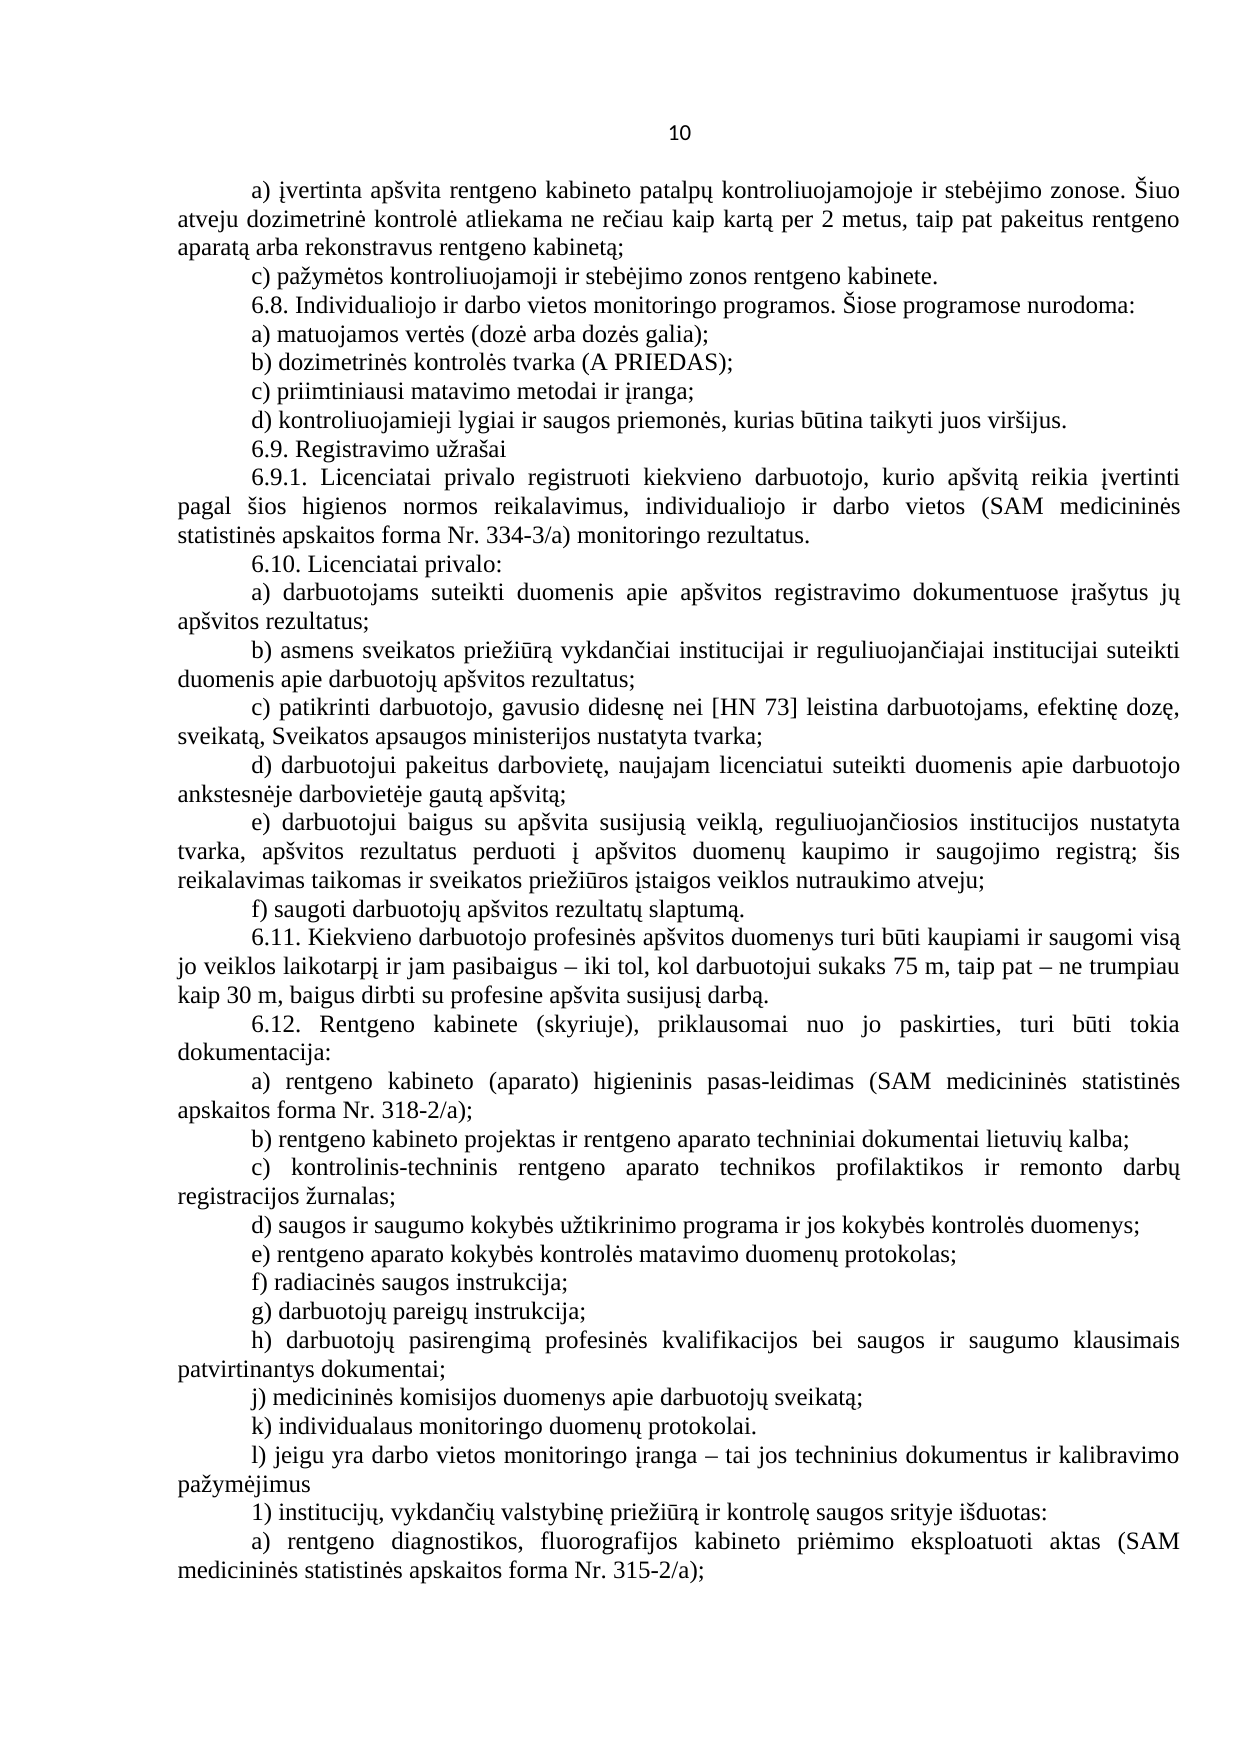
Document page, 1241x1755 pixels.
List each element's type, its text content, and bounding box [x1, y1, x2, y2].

text j) medicininės komisijos duomenys apie darbuotojų sveikatą; [177, 1382, 1181, 1411]
text k) individualaus monitoringo duomenų protokolai. [177, 1411, 1181, 1440]
text b) asmens sveikatos priežiūrą vykdančiai institucijai ir reguliuojančiajai institucijai suteikti duomenis apie darbuotojų apšvitos rezultatus; [177, 635, 1181, 692]
text f) radiacinės saugos instrukcija; [177, 1267, 1181, 1296]
text c) kontrolinis-techninis rentgeno aparato technikos profilaktikos ir remonto darbų registracijos žurnalas; [177, 1152, 1181, 1210]
text c) patikrinti darbuotojo, gavusio didesnę nei [HN 73] leistina darbuotojams, efektinę dozę, sveikatą, Sveikatos apsaugos ministerijos nustatyta tvarka; [177, 692, 1181, 750]
text d) saugos ir saugumo kokybės užtikrinimo programa ir jos kokybės kontrolės duomenys; [177, 1210, 1181, 1239]
text e) rentgeno aparato kokybės kontrolės matavimo duomenų protokolas; [177, 1239, 1181, 1267]
text 6.9.1. Licenciatai privalo registruoti kiekvieno darbuotojo, kurio apšvitą reikia įvertinti pagal šios higienos normos reikalavimus, individualiojo ir darbo vietos (SAM medicininės statistinės apskaitos forma Nr. 334-3/a) monitoringo rezultatus. [177, 462, 1181, 549]
text h) darbuotojų pasirengimą profesinės kvalifikacijos bei saugos ir saugumo klausimais patvirtinantys dokumentai; [177, 1325, 1181, 1382]
text a) įvertinta apšvita rentgeno kabineto patalpų kontroliuojamojoje ir stebėjimo zonose. Šiuo atveju dozimetrinė kontrolė atliekama ne rečiau kaip kartą per 2 metus, taip pat pakeitus rentgeno aparatą arba rekonstravus rentgeno kabinetą; [177, 175, 1181, 261]
text a) rentgeno diagnostikos, fluorografijos kabineto priėmimo eksploatuoti aktas (SAM medicininės statistinės apskaitos forma Nr. 315-2/a); [177, 1526, 1181, 1584]
text 6.12. Rentgeno kabinete (skyriuje), priklausomai nuo jo paskirties, turi būti tokia dokumentacija: [177, 1009, 1181, 1066]
text e) darbuotojui baigus su apšvita susijusią veiklą, reguliuojančiosios institucijos nustatyta tvarka, apšvitos rezultatus perduoti į apšvitos duomenų kaupimo ir saugojimo registrą; šis reikalavimas taikomas ir sveikatos priežiūros įstaigos veiklos nutraukimo atveju; [177, 807, 1181, 894]
text g) darbuotojų pareigų instrukcija; [177, 1296, 1181, 1325]
text 6.10. Licenciatai privalo: [177, 549, 1181, 577]
text d) kontroliuojamieji lygiai ir saugos priemonės, kurias būtina taikyti juos viršijus. [177, 405, 1181, 434]
text 6.9. Registravimo užrašai [177, 434, 1181, 462]
text 1) institucijų, vykdančių valstybinę priežiūrą ir kontrolę saugos srityje išduotas: [177, 1497, 1181, 1526]
text a) rentgeno kabineto (aparato) higieninis pasas-leidimas (SAM medicininės statistinės apskaitos forma Nr. 318-2/a); [177, 1066, 1181, 1124]
text l) jeigu yra darbo vietos monitoringo įranga – tai jos techninius dokumentus ir kalibravimo pažymėjimus [177, 1440, 1181, 1497]
text c) pažymėtos kontroliuojamoji ir stebėjimo zonos rentgeno kabinete. [177, 261, 1181, 290]
text d) darbuotojui pakeitus darbovietę, naujajam licenciatui suteikti duomenis apie darbuotojo ankstesnėje darbovietėje gautą apšvitą; [177, 750, 1181, 807]
text 6.11. Kiekvieno darbuotojo profesinės apšvitos duomenys turi būti kaupiami ir saugomi visą jo veiklos laikotarpį ir jam pasibaigus – iki tol, kol darbuotojui sukaks 75 m, taip pat – ne trumpiau kaip 30 m, baigus dirbti su profesine apšvita susijusį darbą. [177, 922, 1181, 1009]
text b) dozimetrinės kontrolės tvarka (A PRIEDAS); [177, 347, 1181, 376]
text a) darbuotojams suteikti duomenis apie apšvitos registravimo dokumentuose įrašytus jų apšvitos rezultatus; [177, 577, 1181, 635]
text b) rentgeno kabineto projektas ir rentgeno aparato techniniai dokumentai lietuvių kalba; [177, 1124, 1181, 1152]
text 6.8. Individualiojo ir darbo vietos monitoringo programos. Šiose programose nurodoma: [177, 290, 1181, 319]
text f) saugoti darbuotojų apšvitos rezultatų slaptumą. [177, 894, 1181, 922]
text a) matuojamos vertės (dozė arba dozės galia); [177, 319, 1181, 347]
text c) priimtiniausi matavimo metodai ir įranga; [177, 376, 1181, 405]
